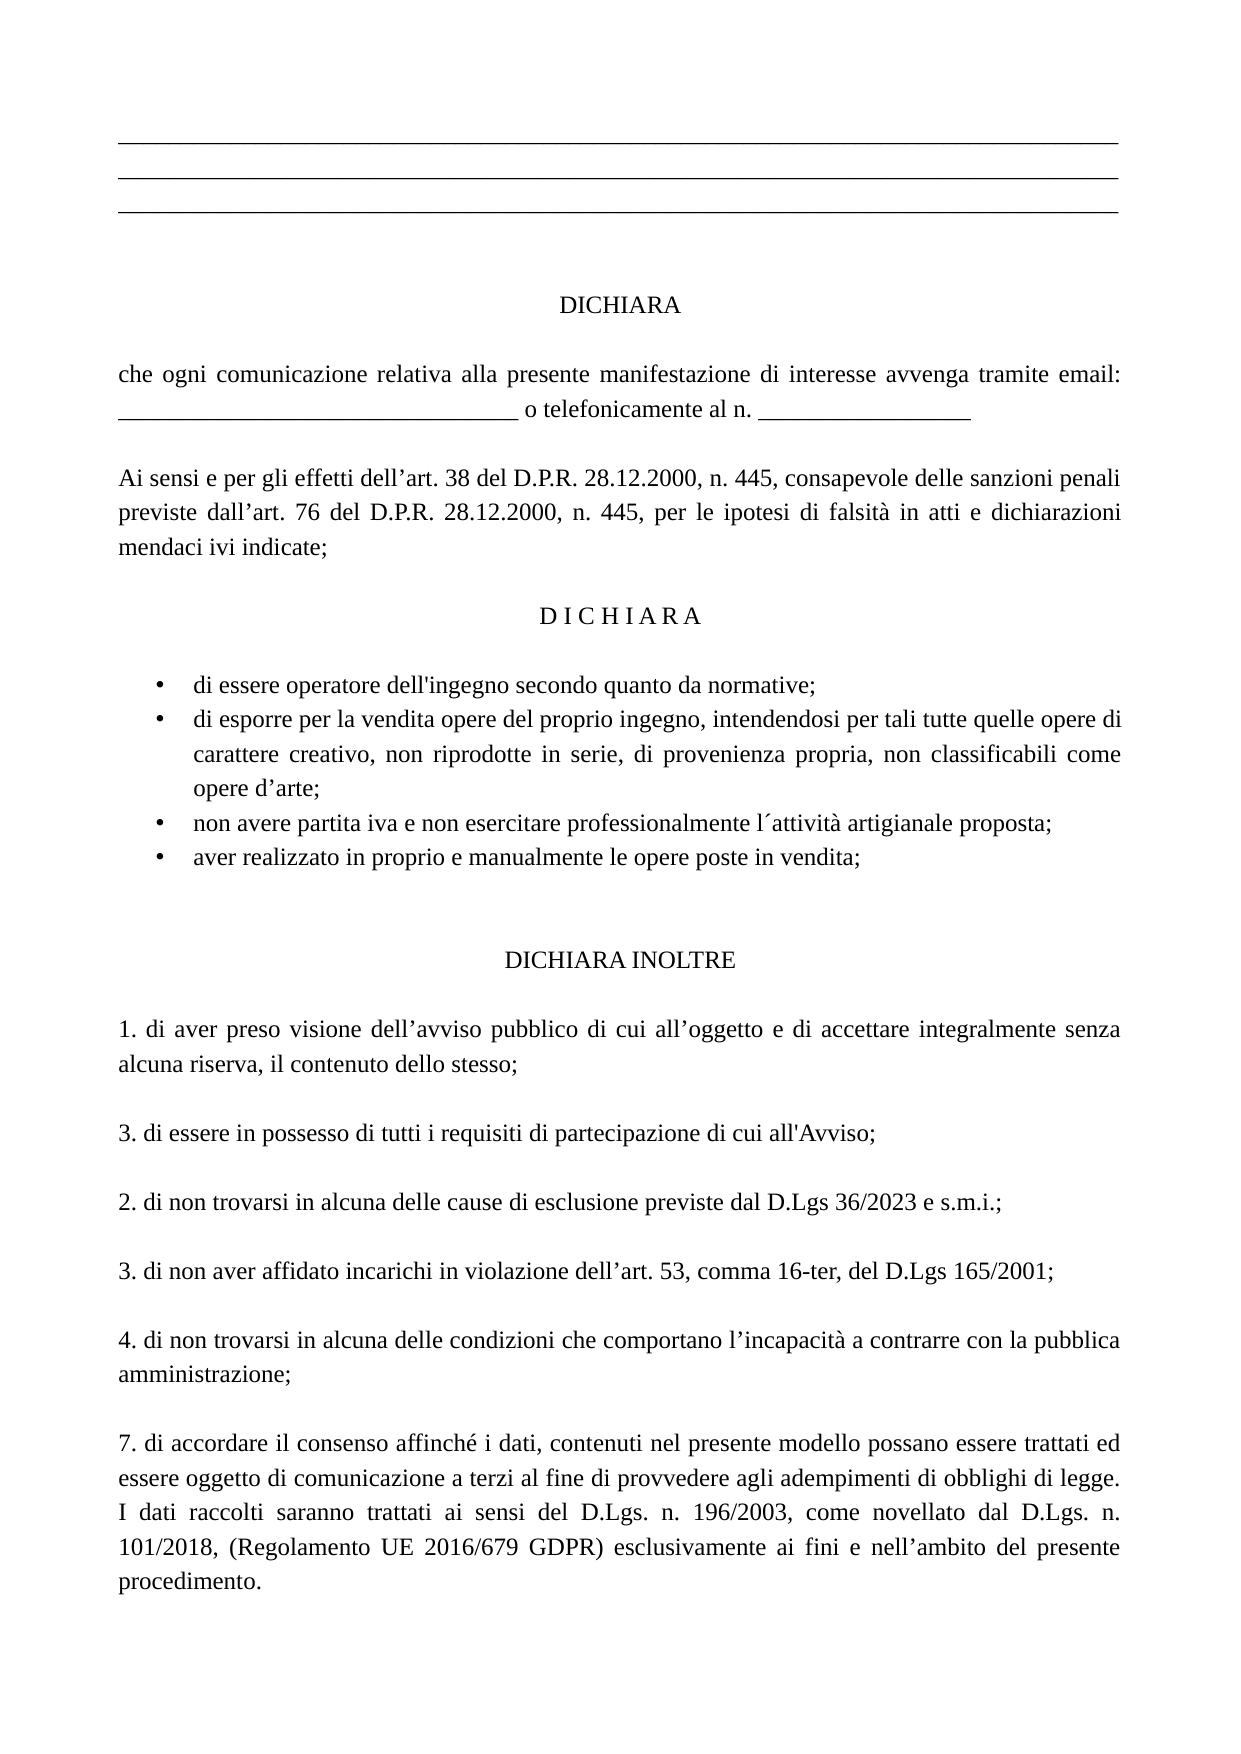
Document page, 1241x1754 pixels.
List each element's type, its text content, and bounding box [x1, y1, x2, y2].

text DICHIARA [118, 291, 1122, 319]
text 3. di non aver affidato incarichi in violazione dell’art. 53, comma 16-ter, del D.Lgs 165/2001; [118, 1256, 1122, 1285]
list di essere operatore dell'ingegno secondo quanto da normative; [156, 670, 1122, 698]
text 2. di non trovarsi in alcuna delle cause di esclusione previste dal D.Lgs 36/2023 e s.m.i.; [118, 1187, 1122, 1216]
text DICHIARA INOLTRE [118, 946, 1122, 974]
list non avere partita iva e non esercitare professionalmente l´attività artigianale proposta; [156, 808, 1122, 836]
text 3. di essere in possesso di tutti i requisiti di partecipazione di cui all'Avviso; [118, 1118, 1122, 1147]
text 4. di non trovarsi in alcuna delle condizioni che comportano l’incapacità a contrarre con la pubblica amministrazione; [118, 1325, 1122, 1388]
text che ogni comunicazione relativa alla presente manifestazione di interesse avvenga tramite email: ________________________________ o telefonicamente al n. _________________ [118, 359, 1122, 423]
text D I C H I A R A [118, 601, 1122, 629]
list di esporre per la vendita opere del proprio ingegno, intendendosi per tali tutte quelle opere di carattere creativo, non riprodotte in serie, di provenienza propria, non classificabili come opere d’arte; [156, 704, 1122, 802]
text ________________________________________________________________________________ [118, 187, 1122, 216]
text 1. di aver preso visione dell’avviso pubblico di cui all’oggetto e di accettare integralmente senza alcuna riserva, il contenuto dello stesso; [118, 1014, 1122, 1078]
text 7. di accordare il consenso affinché i dati, contenuti nel presente modello possano essere trattati ed essere oggetto di comunicazione a terzi al fine di provvedere agli adempimenti di obblighi di legge. I dati raccolti saranno trattati ai sensi del D.Lgs. n. 196/2003, come novellato dal D.Lgs. n. 101/2018, (Regolamento UE 2016/679 GDPR) esclusivamente ai fini e nell’ambito del presente procedimento. [118, 1428, 1122, 1595]
text ________________________________________________________________________________ [118, 153, 1122, 181]
list aver realizzato in proprio e manualmente le opere poste in vendita; [156, 842, 1122, 871]
text Ai sensi e per gli effetti dell’art. 38 del D.P.R. 28.12.2000, n. 445, consapevole delle sanzioni penali previste dall’art. 76 del D.P.R. 28.12.2000, n. 445, per le ipotesi di falsità in atti e dichiarazioni mendaci ivi indicate; [118, 463, 1122, 561]
text ________________________________________________________________________________ [118, 118, 1122, 147]
